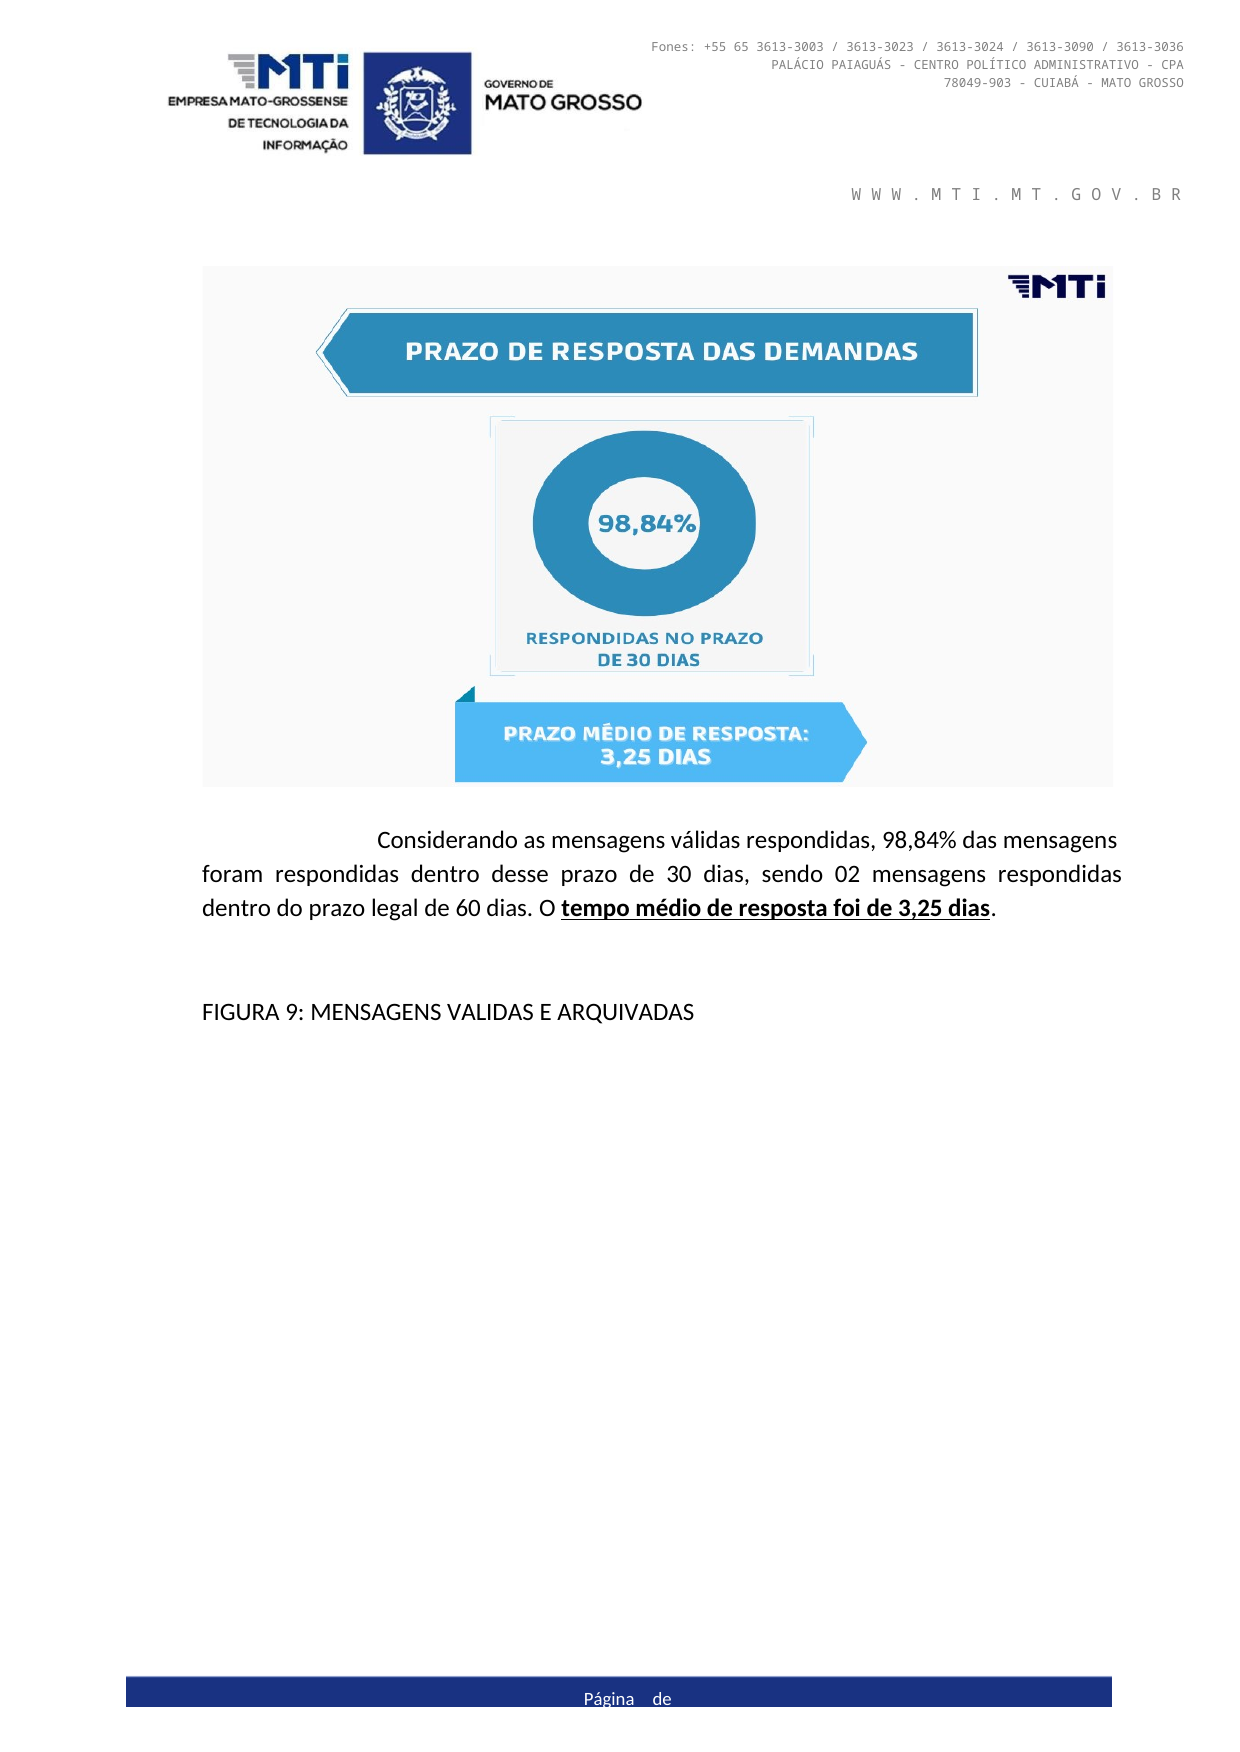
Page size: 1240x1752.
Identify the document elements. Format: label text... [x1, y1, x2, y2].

text foram respondidas dentro desse prazo de 30 dias, sendo 02 mensagens respondidas dentro do prazo legal de 60 dias. O tempo médio de resposta foi de 3,25 dias. [202, 859, 1123, 923]
text FIGURA 9: MENSAGENS VALIDAS E ARQUIVADAS [202, 996, 1123, 1027]
text Considerando as mensagens válidas respondidas, 98,84% das mensagens [187, 824, 1123, 854]
